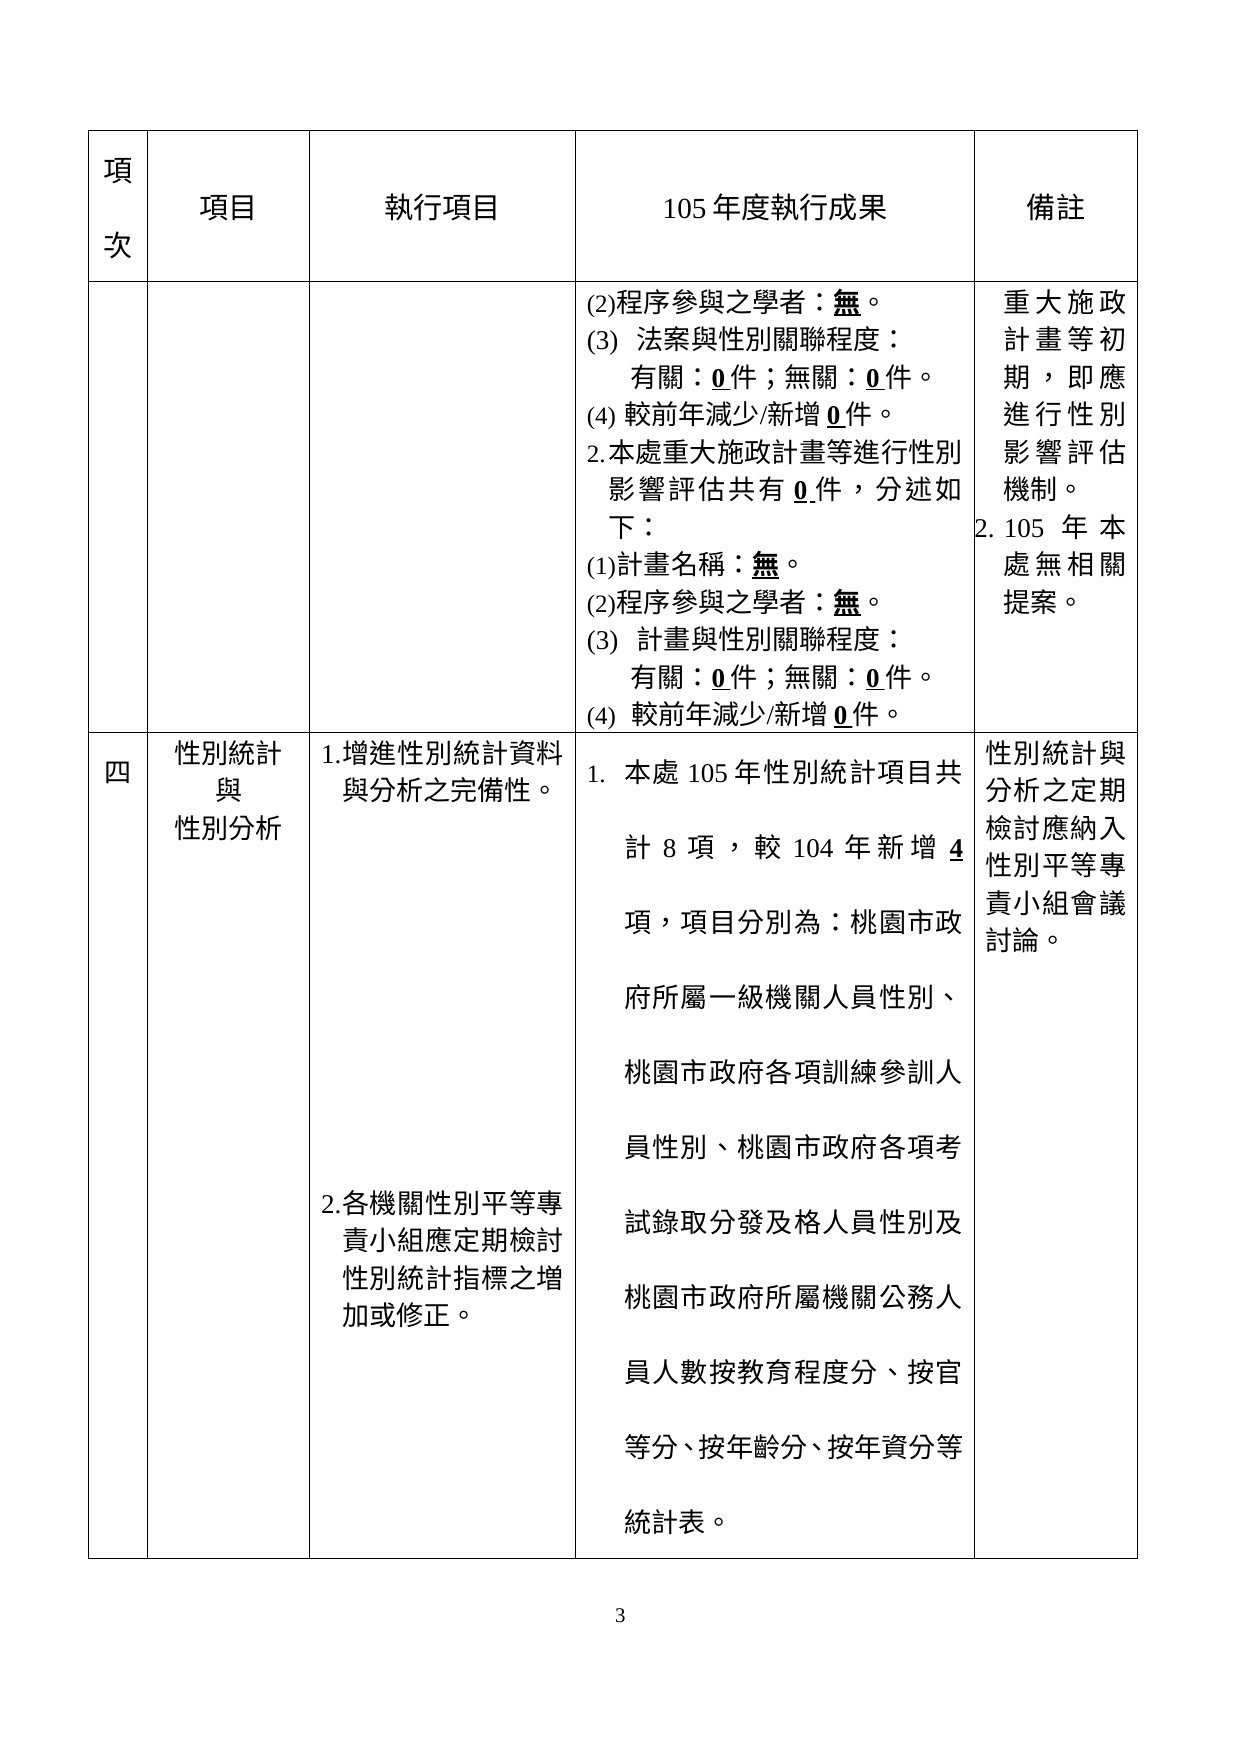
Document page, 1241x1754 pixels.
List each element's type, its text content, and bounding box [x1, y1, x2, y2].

table_cell 本處105年性別統計項目共計8項，較104年新增4項，項目分別為：桃園市政府所屬一級機關人員性別、桃園市政府各項訓練參訓人員性別、桃園市政府各項考試錄取分發及格人員性別及桃園市政府所屬機關公務人員人數按教育程度分、按官等分、按年齡分、按年資分等統計表。 本處已於105年10月21日性別平等專責小組會議，研提106年性別統計指標新增2項: 桃園市政府公務人員申請育嬰留職停薪及家庭照顧假人數及性別統計。 [576, 733, 974, 1558]
table_cell 重大施政計畫等初期，即應進行性別影響評估機制。 105年本處無相關提案。 [975, 282, 1137, 732]
table_header 備註 [975, 131, 1137, 281]
table_header 項目 [148, 131, 309, 281]
table_cell 本處制定或修正本市自治條例進行性別影響評估之件數，共有0件，分述如下： 法案名稱：無。 程序參與之學者：無。 法案與性別關聯程度： 有關：0件；無關：0件。 較前年減少/新增0件。 本處重大施政計畫等進行性別影響評估共有0件，分述如下： 計畫名稱：無。 程序參與之學者：無。 計畫與性別關聯程度： 有關：0件；無關：0件。 較前年減少/新增0件。 [576, 282, 974, 732]
table_cell 性別統計 與 性別分析 [148, 733, 309, 1558]
table_cell 四 [89, 733, 147, 1558]
table_cell [148, 282, 309, 732]
table_cell 增進性別統計資料與分析之完備性。 各機關性別平等專責小組應定期檢討性別統計指標之増加或修正。 [310, 733, 575, 1558]
table_header 105年度執行成果 [576, 131, 974, 281]
table_header 執行項目 [310, 131, 575, 281]
table_header 項次 [89, 131, 147, 281]
table_cell [310, 282, 575, 732]
table_cell 性別統計與分析之定期檢討應納入性別平等專責小組會議討論。 [975, 733, 1137, 1558]
table_cell [89, 282, 147, 732]
